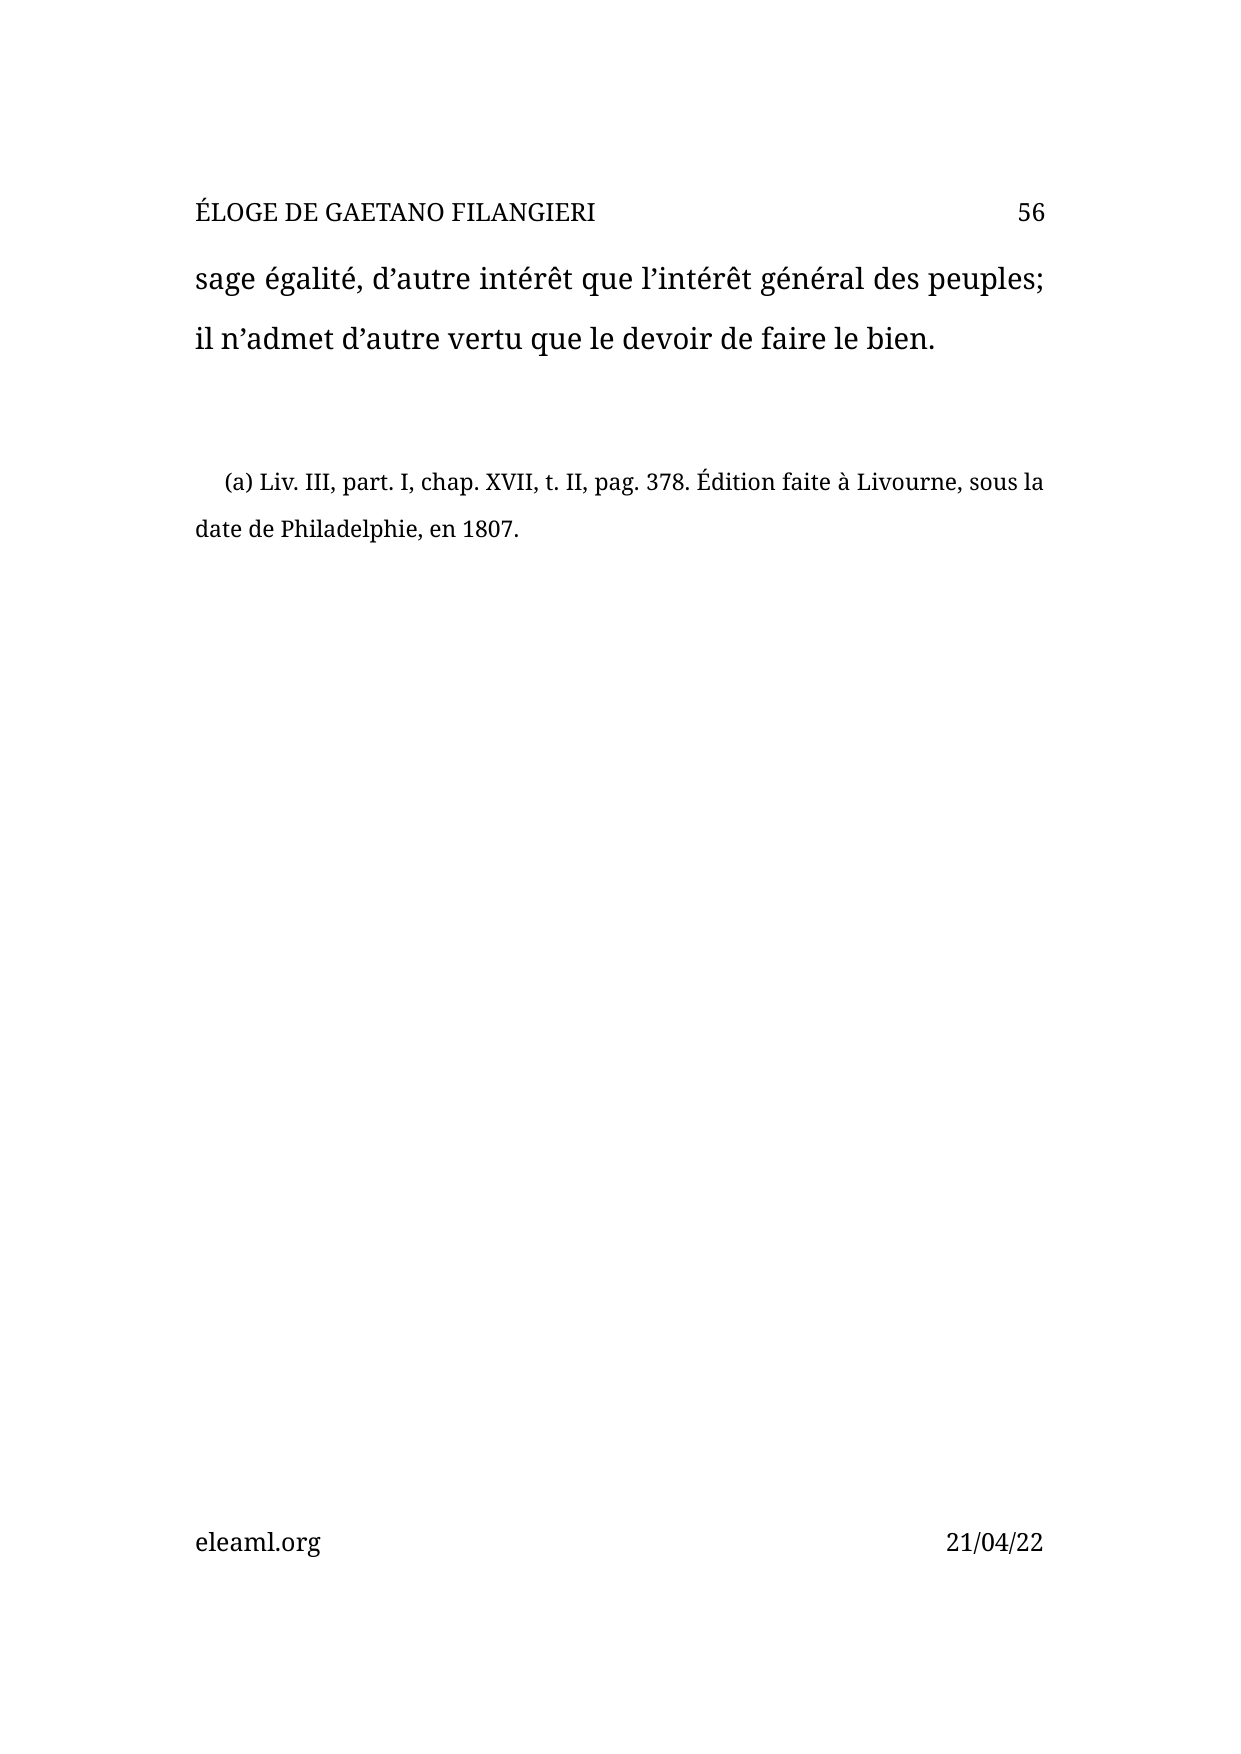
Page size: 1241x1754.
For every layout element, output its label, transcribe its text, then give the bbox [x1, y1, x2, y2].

text (a) Liv. III, part. I, chap. XVII, t. II, pag. 378. Édition faite à Livourne, sous la date de Philadelphie, en 1807. [195, 466, 1045, 544]
text sage égalité, d’autre intérêt que l’intérêt général des peuples; il n’admet d’autre vertu que le devoir de faire le bien. [195, 258, 1045, 358]
